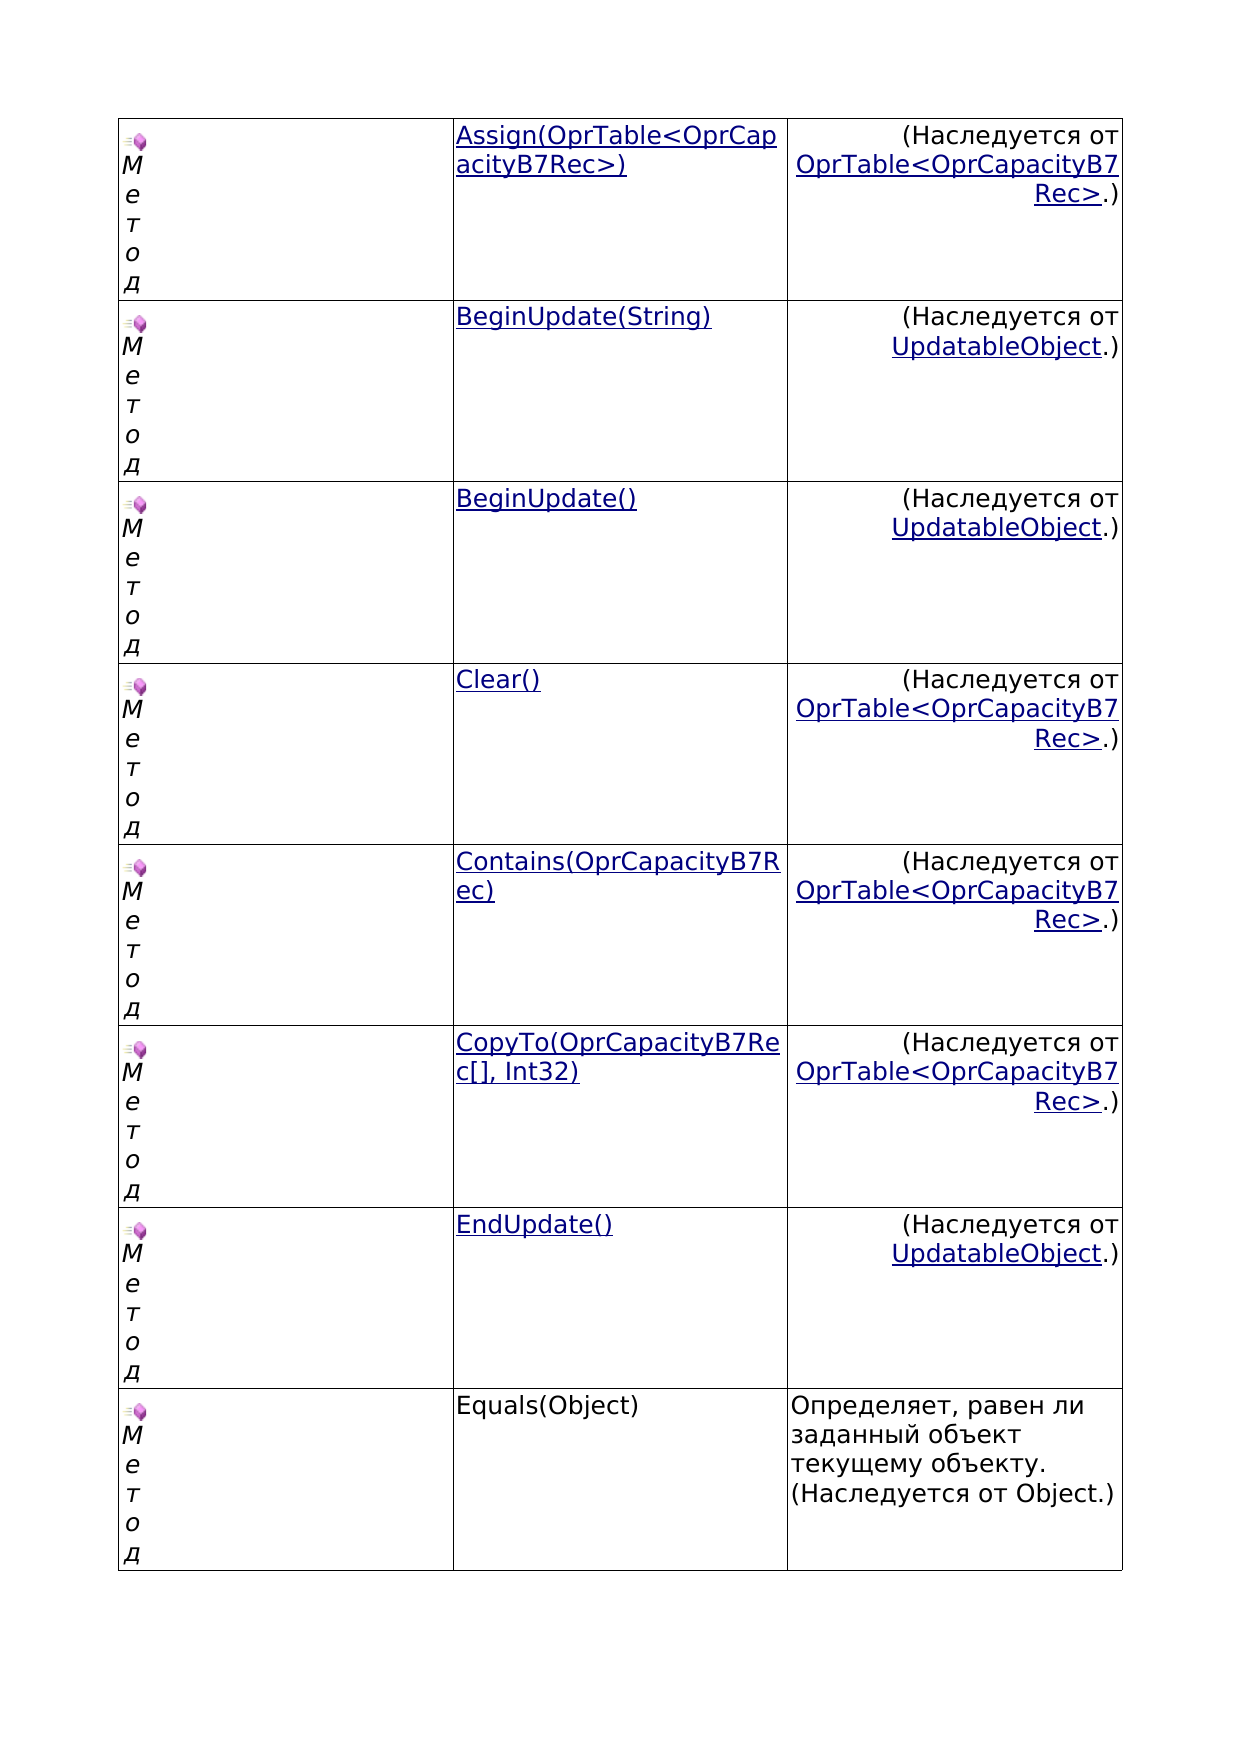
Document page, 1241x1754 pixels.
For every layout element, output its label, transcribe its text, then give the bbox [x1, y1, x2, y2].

picture [121, 1041, 147, 1059]
table_cell EndUpdate() [454, 1208, 787, 1388]
table_cell (Наследуется от OprTable<OprCapacityB7Rec>.) [788, 664, 1122, 844]
table_cell [119, 1389, 453, 1570]
table_cell (Наследуется от OprTable<OprCapacityB7Rec>.) [788, 119, 1122, 299]
table_cell Assign(OprTable<OprCapacityB7Rec>) [454, 119, 787, 299]
picture [121, 859, 147, 877]
table_cell (Наследуется от OprTable<OprCapacityB7Rec>.) [788, 845, 1122, 1025]
picture [121, 678, 147, 696]
table_cell CopyTo(OprCapacityB7Rec[], Int32) [454, 1026, 787, 1207]
table_cell Clear() [454, 664, 787, 844]
table_cell [119, 664, 453, 844]
table_cell [119, 301, 453, 481]
table_cell Contains(OprCapacityB7Rec) [454, 845, 787, 1025]
picture [121, 133, 147, 151]
table_cell [119, 482, 453, 662]
picture [121, 1222, 147, 1240]
table_cell (Наследуется от UpdatableObject.) [788, 482, 1122, 662]
table_cell (Наследуется от UpdatableObject.) [788, 301, 1122, 481]
table_cell BeginUpdate() [454, 482, 787, 662]
table_cell [119, 1026, 453, 1207]
table_cell (Наследуется от OprTable<OprCapacityB7Rec>.) [788, 1026, 1122, 1207]
table_cell [119, 1208, 453, 1388]
picture [121, 315, 147, 333]
table_cell (Наследуется от UpdatableObject.) [788, 1208, 1122, 1388]
picture [121, 496, 147, 514]
picture [121, 1403, 147, 1421]
table_cell [119, 845, 453, 1025]
table_cell Equals(Object) [454, 1389, 787, 1570]
table_cell BeginUpdate(String) [454, 301, 787, 481]
table_cell [119, 119, 453, 299]
table_cell Определяет, равен ли заданный объект текущему объекту. (Наследуется от Object.) [788, 1389, 1122, 1570]
